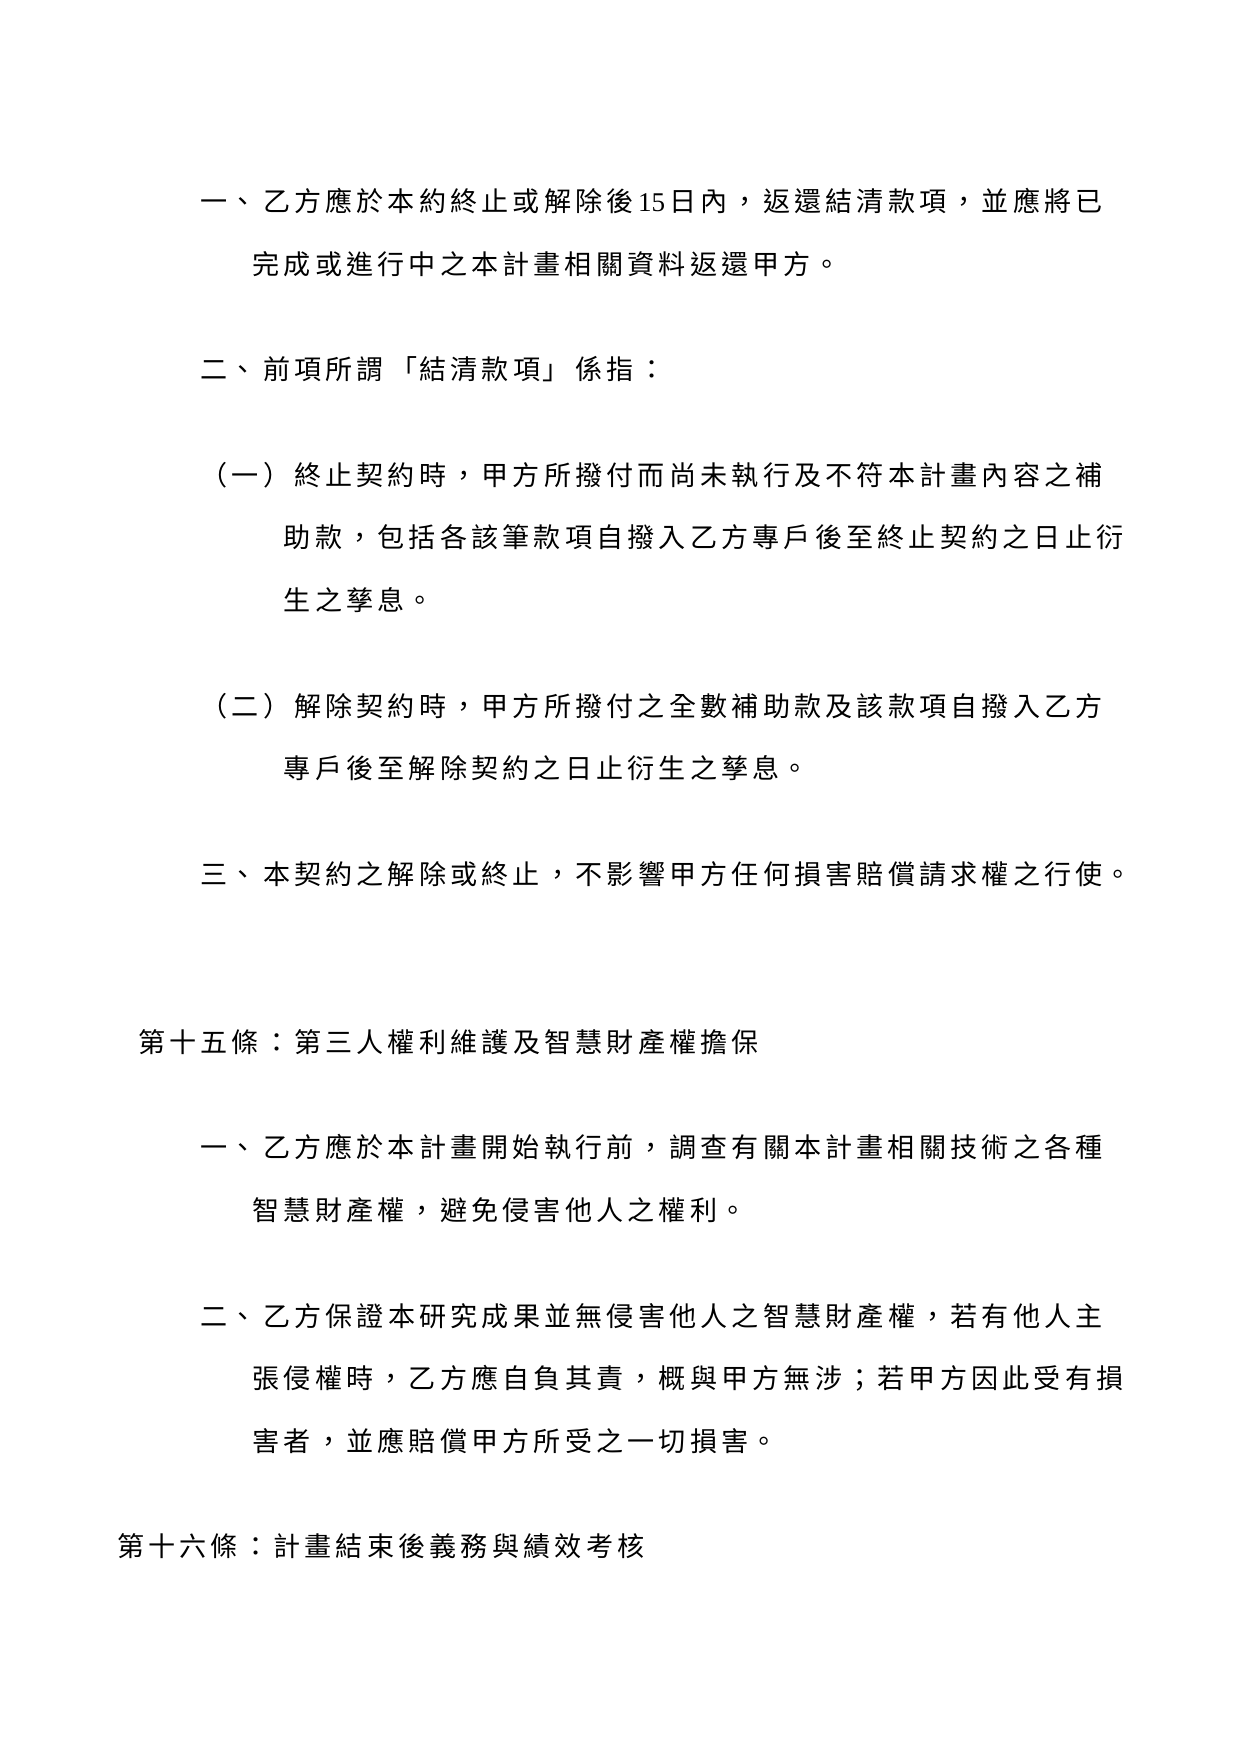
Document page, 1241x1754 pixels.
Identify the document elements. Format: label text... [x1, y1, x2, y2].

text 第十五條：第三人權利維護及智慧財產權擔保 [115, 999, 1125, 1061]
text 一、乙方應於本計畫開始執行前，調查有關本計畫相關技術之各種智慧財產權，避免侵害他人之權利。 [196, 1104, 1125, 1229]
text 第十六條：計畫結束後義務與績效考核 [115, 1503, 1125, 1566]
text 三、本契約之解除或終止，不影響甲方任何損害賠償請求權之行使。 [115, 831, 1125, 956]
text 一、乙方應於本約終止或解除後15日內，返還結清款項，並應將已完成或進行中之本計畫相關資料返還甲方。 [188, 158, 1125, 283]
text （二）解除契約時，甲方所撥付之全數補助款及該款項自撥入乙方專戶後至解除契約之日止衍生之孳息。 [194, 663, 1125, 788]
text 二、乙方保證本研究成果並無侵害他人之智慧財產權，若有他人主張侵權時，乙方應自負其責，概與甲方無涉；若甲方因此受有損害者，並應賠償甲方所受之一切損害。 [196, 1273, 1125, 1460]
text 二、前項所謂「結清款項」係指： [115, 326, 1125, 389]
text （一）終止契約時，甲方所撥付而尚未執行及不符本計畫內容之補助款，包括各該筆款項自撥入乙方專戶後至終止契約之日止衍生之孳息。 [196, 432, 1125, 619]
